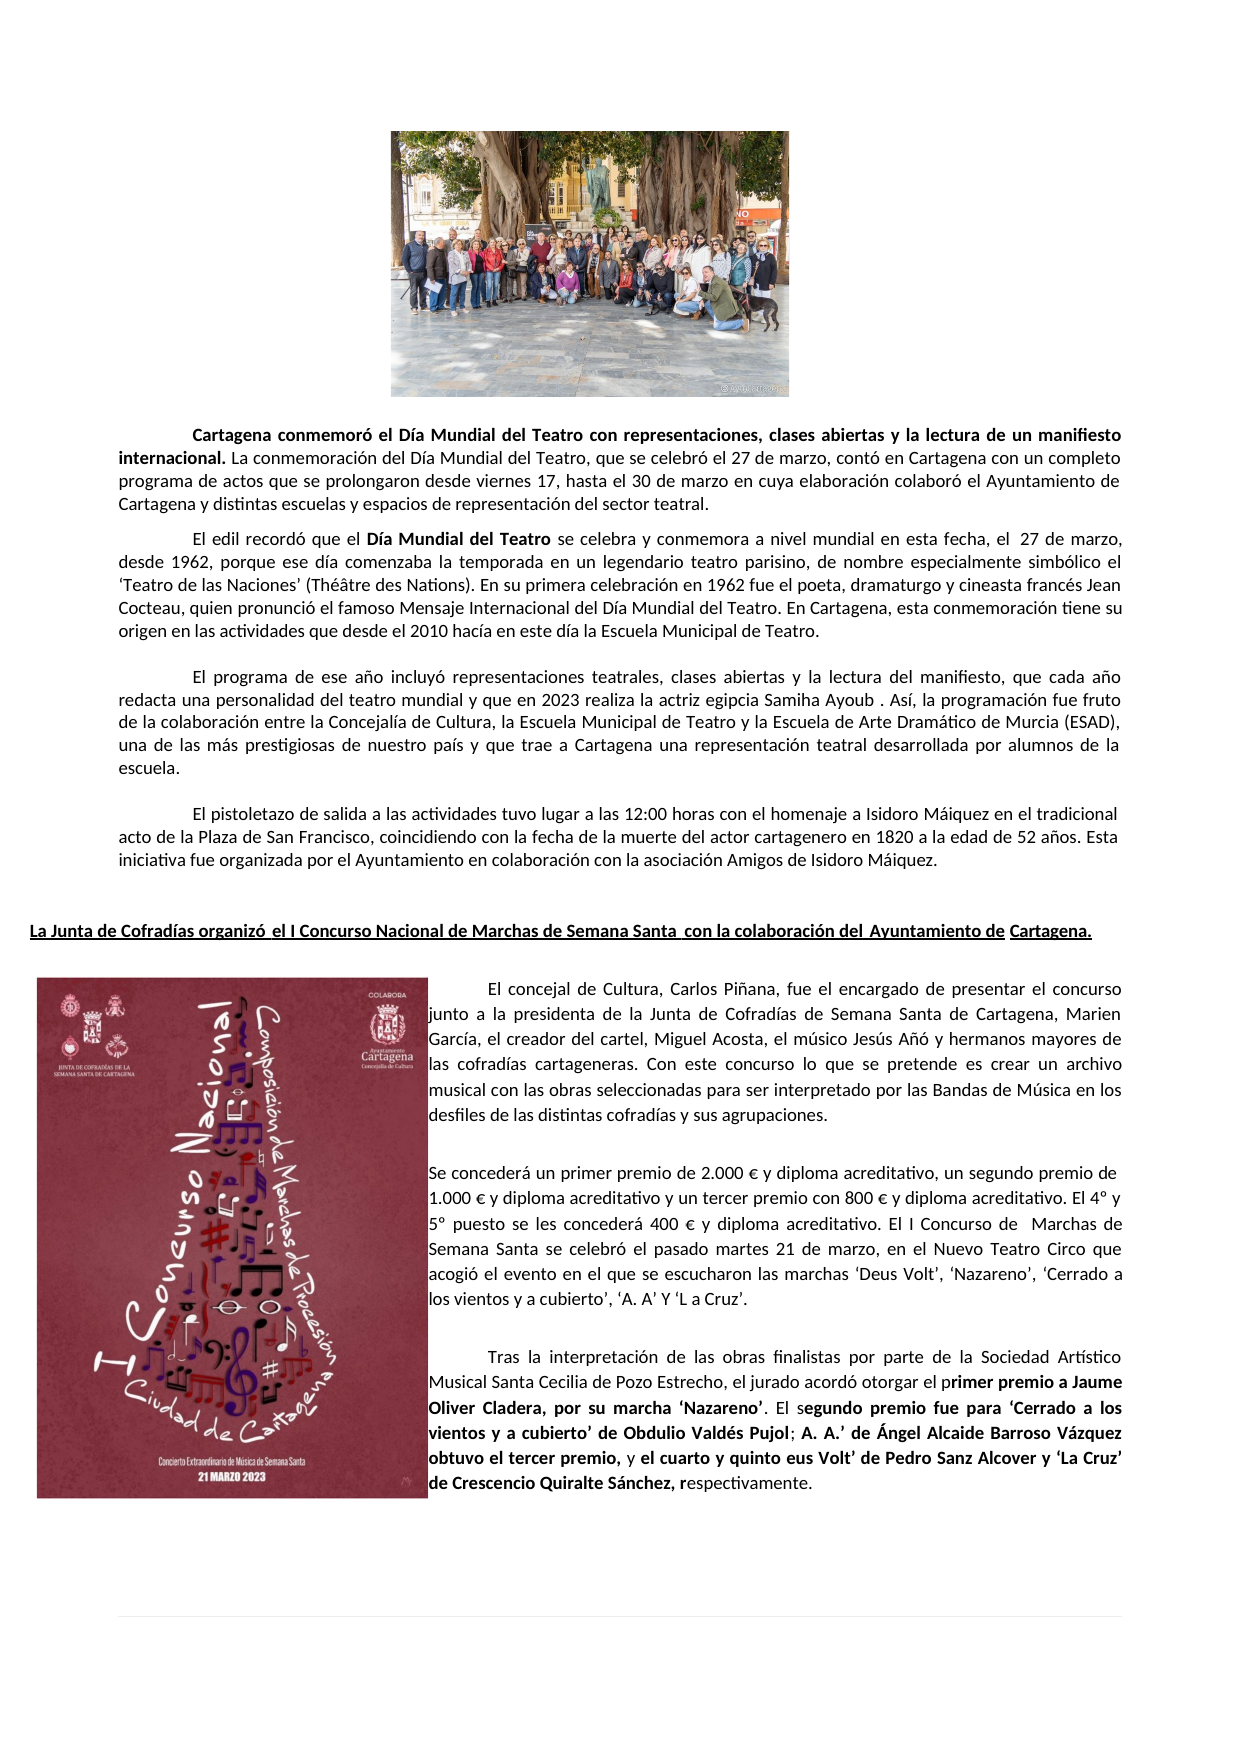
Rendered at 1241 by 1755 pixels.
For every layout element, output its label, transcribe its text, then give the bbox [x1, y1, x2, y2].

text El edil recordó que el Día Mundial del Teatro se celebra y conmemora a nivel mundial en esta fecha, el 27 de marzo, desde 1962, porque ese día comenzaba la temporada en un legendario teatro parisino, de nombre especialmente simbólico el ‘Teatro de las Naciones’ (Théâtre des Nations). En su primera celebración en 1962 fue el poeta, dramaturgo y cineasta francés Jean Cocteau, quien pronunció el famoso Mensaje Internacional del Día Mundial del Teatro. En Cartagena, esta conmemoración tiene su origen en las actividades que desde el 2010 hacía en este día la Escuela Municipal de Teatro. [118, 527, 1123, 642]
subtitle La Junta de Cofradías organizó el I Concurso Nacional de Marchas de Semana Santa con la colaboración del Ayuntamiento de Cartagena. [29, 919, 1122, 942]
text El concejal de Cultura, Carlos Piñana, fue el encargado de presentar el concurso junto a la presidenta de la Junta de Cofradías de Semana Santa de Cartagena, Marien García, el creador del cartel, Miguel Acosta, el músico Jesús Añó y hermanos mayores de las cofradías cartageneras. Con este concurso lo que se pretende es crear un archivo musical con las obras seleccionadas para ser interpretado por las Bandas de Música en los desfiles de las distintas cofradías y sus agrupaciones. [429, 977, 1123, 1126]
text 1.000 € y diploma acreditativo y un tercer premio con 800 € y diploma acreditativo. El 4º y 5º puesto se les concederá 400 € y diploma acreditativo. El I Concurso de Marchas de Semana Santa se celebró el pasado martes 21 de marzo, en el Nuevo Teatro Circo que acogió el evento en el que se escucharon las marchas ‘Deus Volt’, ‘Nazareno’, ‘Cerrado a los vientos y a cubierto’, ‘A. A’ Y ‘L a Cruz’. [429, 1186, 1123, 1310]
text El pistoletazo de salida a las actividades tuvo lugar a las 12:00 horas con el homenaje a Isidoro Máiquez en el tradicional acto de la Plaza de San Francisco, coincidiendo con la fecha de la muerte del actor cartagenero en 1820 a la edad de 52 años. Esta iniciativa fue organizada por el Ayuntamiento en colaboración con la asociación Amigos de Isidoro Máiquez. [118, 802, 1120, 871]
text Se concederá un primer premio de 2.000 € y diploma acreditativo, un segundo premio de [429, 1161, 1241, 1184]
text Cartagena conmemoró el Día Mundial del Teatro con representaciones, clases abiertas y la lectura de un manifiesto internacional. La conmemoración del Día Mundial del Teatro, que se celebró el 27 de marzo, contó en Cartagena con un completo programa de actos que se prolongaron desde viernes 17, hasta el 30 de marzo en cuya elaboración colaboró el Ayuntamiento de Cartagena y distintas escuelas y espacios de representación del sector teatral. [118, 423, 1122, 514]
text Tras la interpretación de las obras finalistas por parte de la Sociedad Artístico Musical Santa Cecilia de Pozo Estrecho, el jurado acordó otorgar el primer premio a Jaume Oliver Cladera, por su marcha ‘Nazareno’. El segundo premio fue para ‘Cerrado a los vientos y a cubierto’ de Obdulio Valdés Pujol; A. A.’ de Ángel Alcaide Barroso Vázquez obtuvo el tercer premio, y el cuarto y quinto eus Volt’ de Pedro Sanz Alcover y ‘La Cruz’ de Crescencio Quiralte Sánchez, respectivamente. [429, 1345, 1123, 1494]
text El programa de ese año incluyó representaciones teatrales, clases abiertas y la lectura del manifiesto, que cada año redacta una personalidad del teatro mundial y que en 2023 realiza la actriz egipcia Samiha Ayoub . Así, la programación fue fruto de la colaboración entre la Concejalía de Cultura, la Escuela Municipal de Teatro y la Escuela de Arte Dramático de Murcia (ESAD), una de las más prestigiosas de nuestro país y que trae a Cartagena una representación teatral desarrollada por alumnos de la escuela. [118, 665, 1122, 779]
